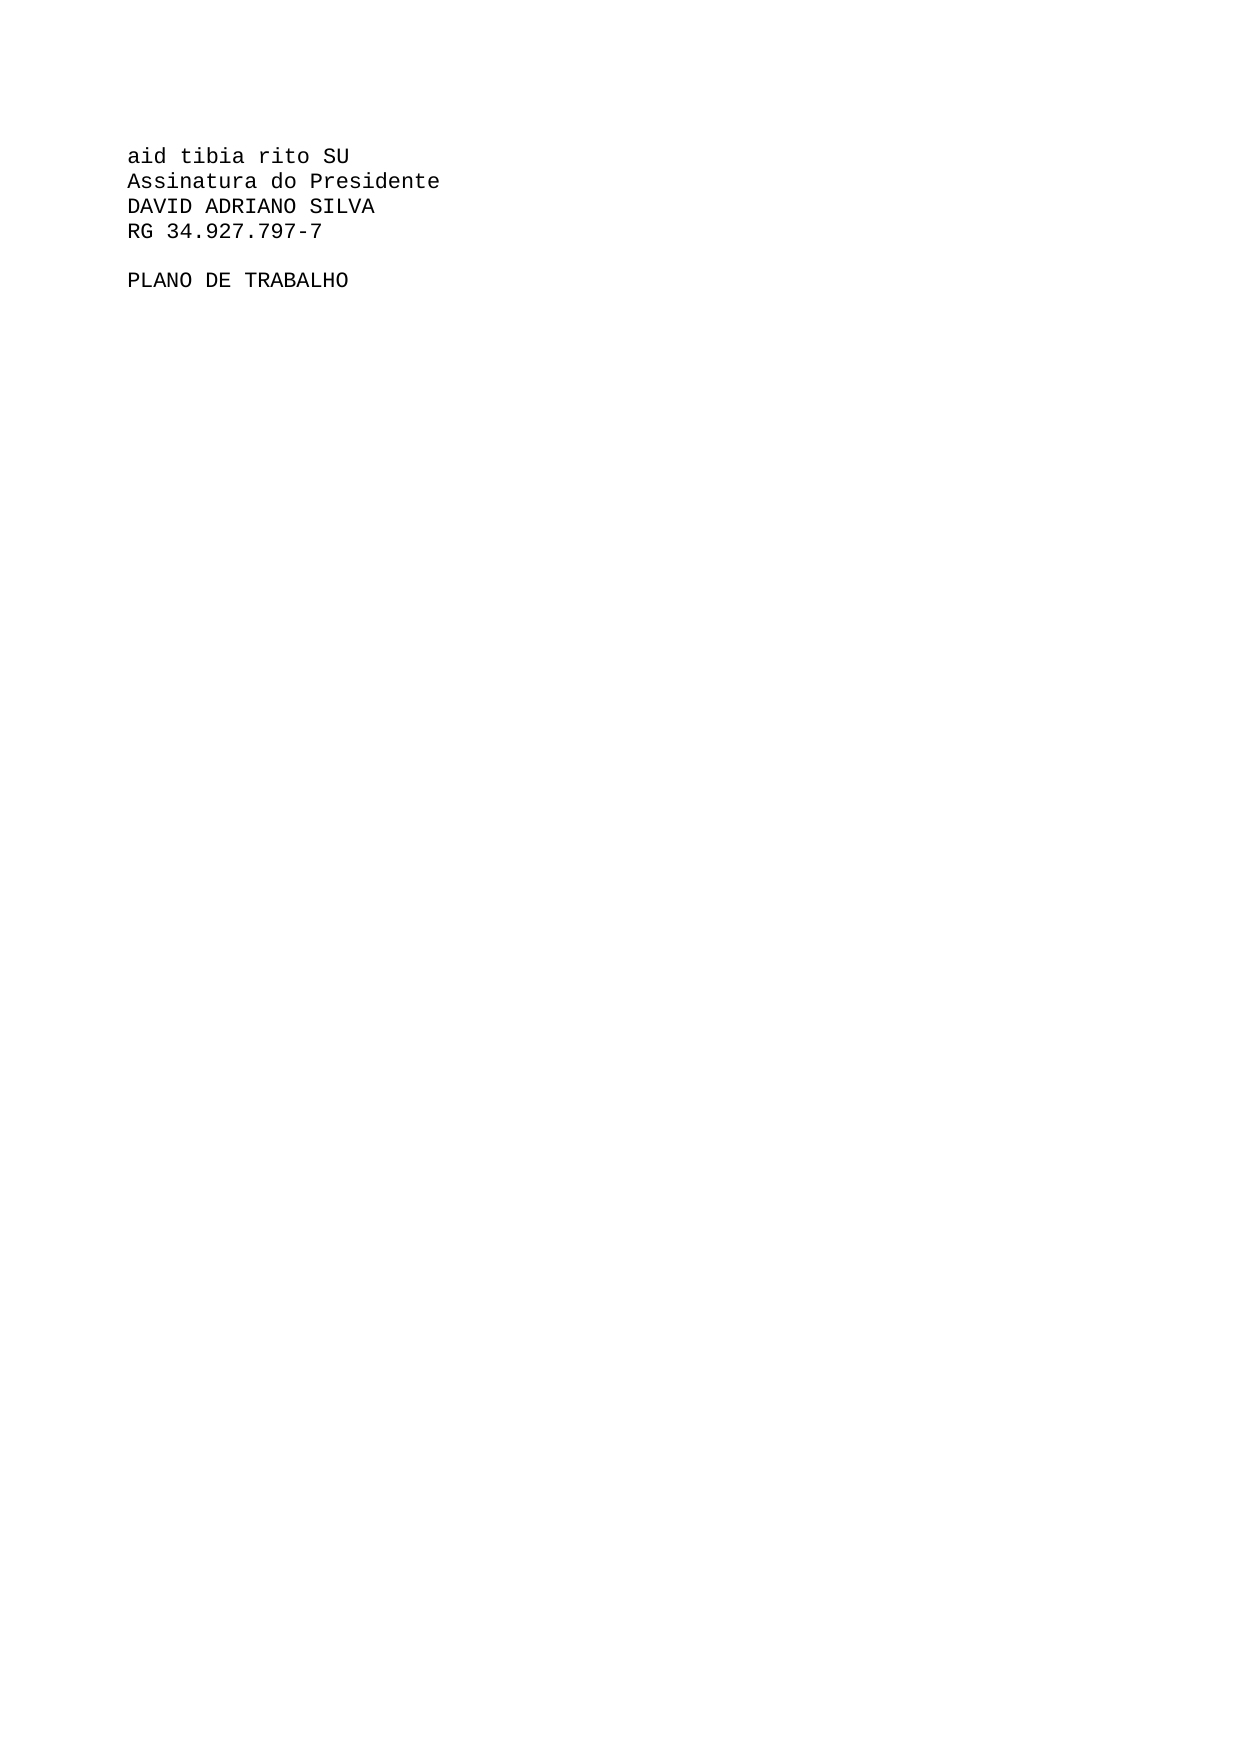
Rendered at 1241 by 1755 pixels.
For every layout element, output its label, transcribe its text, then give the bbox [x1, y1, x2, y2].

text RG 34.927.797-7 PLANO DE TRABALHO [127, 220, 372, 294]
text aid tibia rito SU Assinatura do Presidente DAVID ADRIANO SILVA [127, 146, 489, 220]
